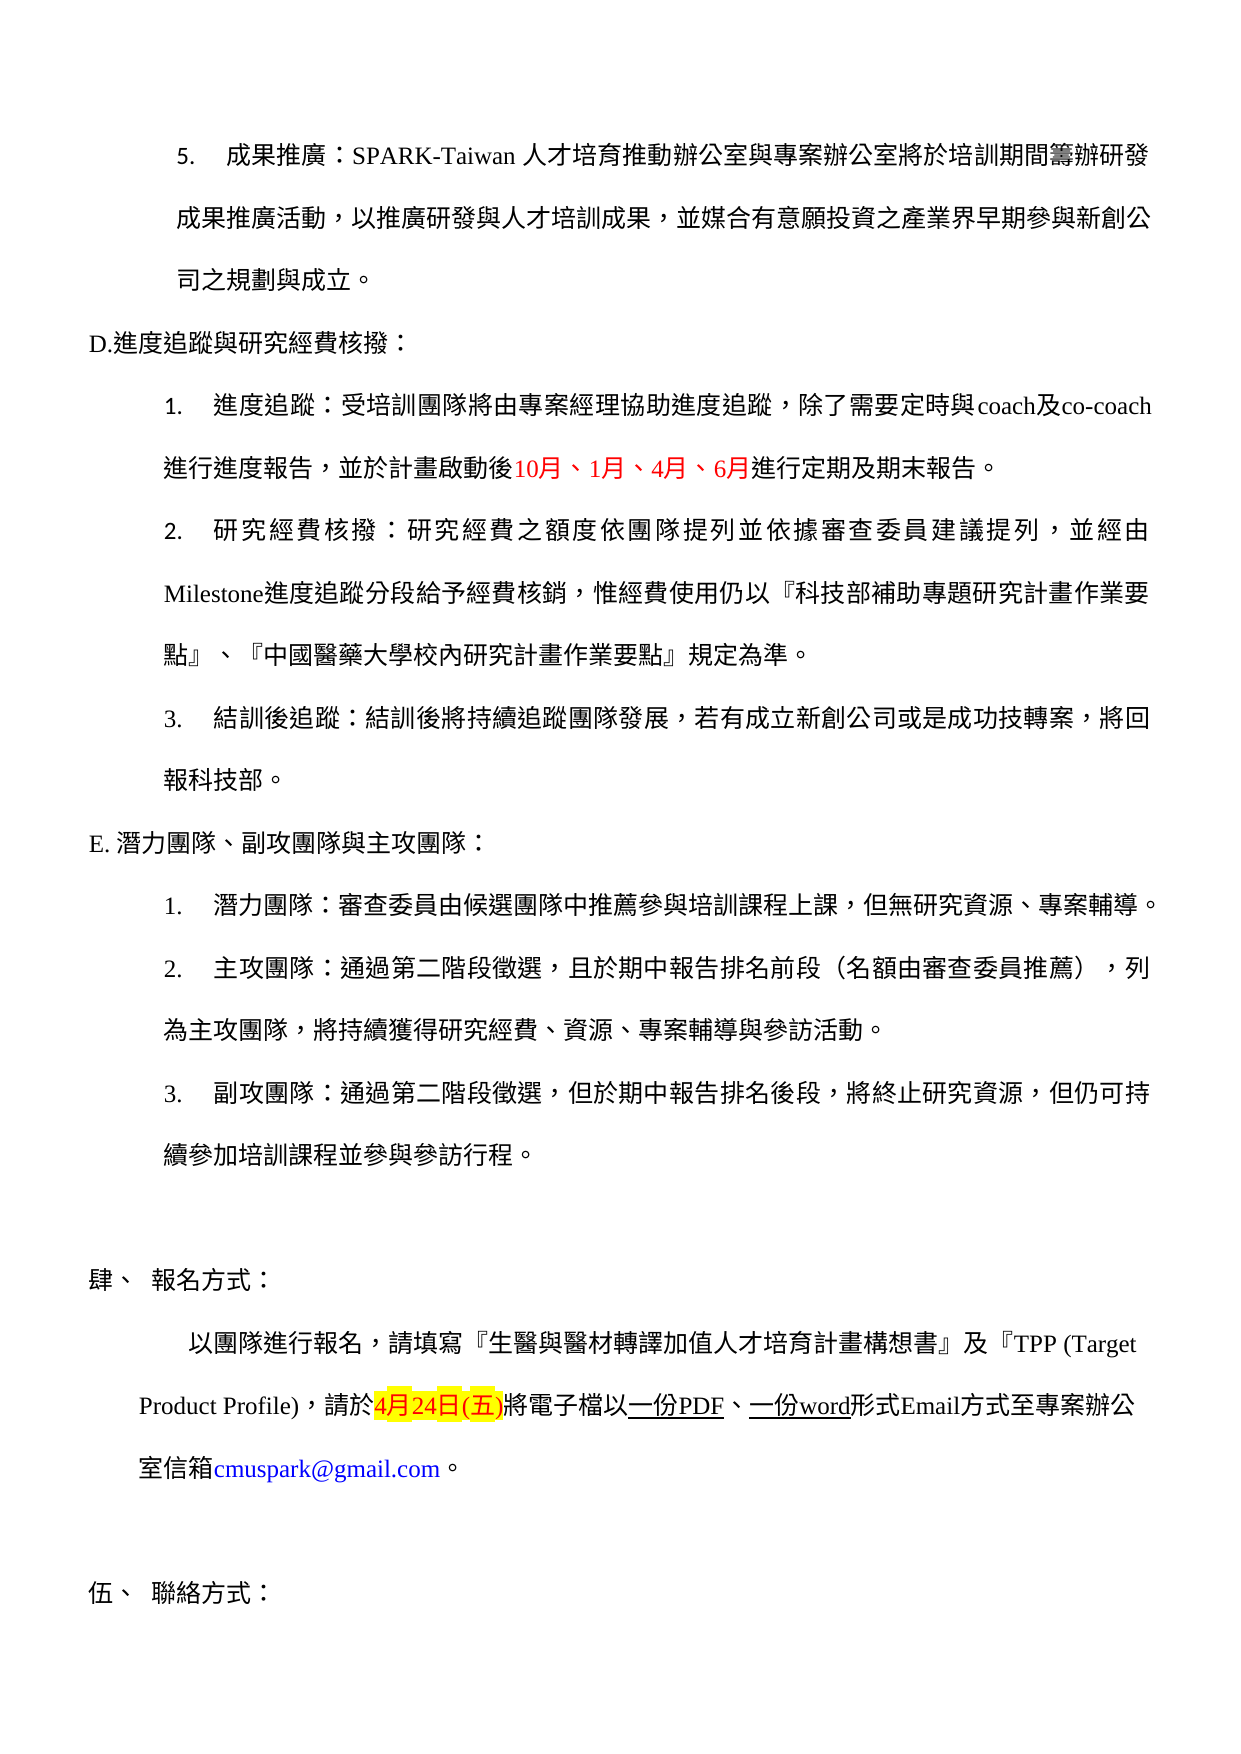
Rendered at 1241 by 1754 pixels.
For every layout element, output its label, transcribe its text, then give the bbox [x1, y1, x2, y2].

list 成果推廣：SPARK-Taiwan 人才培育推動辦公室與專案辦公室將於培訓期間籌辦研發成果推廣活動，以推廣研發與人才培訓成果，並媒合有意願投資之產業界早期參與新創公司之規劃與成立。 [176, 112, 1152, 300]
list 主攻團隊：通過第二階段徵選，且於期中報告排名前段（名額由審查委員推薦），列為主攻團隊，將持續獲得研究經費、資源、專案輔導與參訪活動。 [164, 925, 1152, 1050]
text 伍、 聯絡方式： [89, 1550, 1152, 1612]
list 副攻團隊：通過第二階段徵選，但於期中報告排名後段，將終止研究資源，但仍可持續參加培訓課程並參與參訪行程。 [164, 1050, 1152, 1175]
text 以團隊進行報名，請填寫『生醫與醫材轉譯加值人才培育計畫構想書』及『TPP (Target Product Profile)，請於4月24日(五)將電子檔以一份PDF、一份word形式Email方式至專案辦公室信箱cmuspark@gmail.com。 [139, 1300, 1152, 1487]
list 進度追蹤：受培訓團隊將由專案經理協助進度追蹤，除了需要定時與coach及co-coach進行進度報告，並於計畫啟動後10月、1月、4月、6月進行定期及期末報告。 [164, 362, 1152, 487]
list 研究經費核撥：研究經費之額度依團隊提列並依據審查委員建議提列，並經由Milestone進度追蹤分段給予經費核銷，惟經費使用仍以『科技部補助專題研究計畫作業要點』、『中國醫藥大學校內研究計畫作業要點』規定為準。 [164, 487, 1152, 675]
text 肆、 報名方式： [89, 1237, 1152, 1300]
list 潛力團隊：審查委員由候選團隊中推薦參與培訓課程上課，但無研究資源、專案輔導。 [164, 862, 1152, 925]
text D.進度追蹤與研究經費核撥： [89, 300, 1152, 362]
text E. 潛力團隊、副攻團隊與主攻團隊： [89, 800, 1152, 862]
list 結訓後追蹤：結訓後將持續追蹤團隊發展，若有成立新創公司或是成功技轉案，將回報科技部。 [164, 675, 1152, 800]
